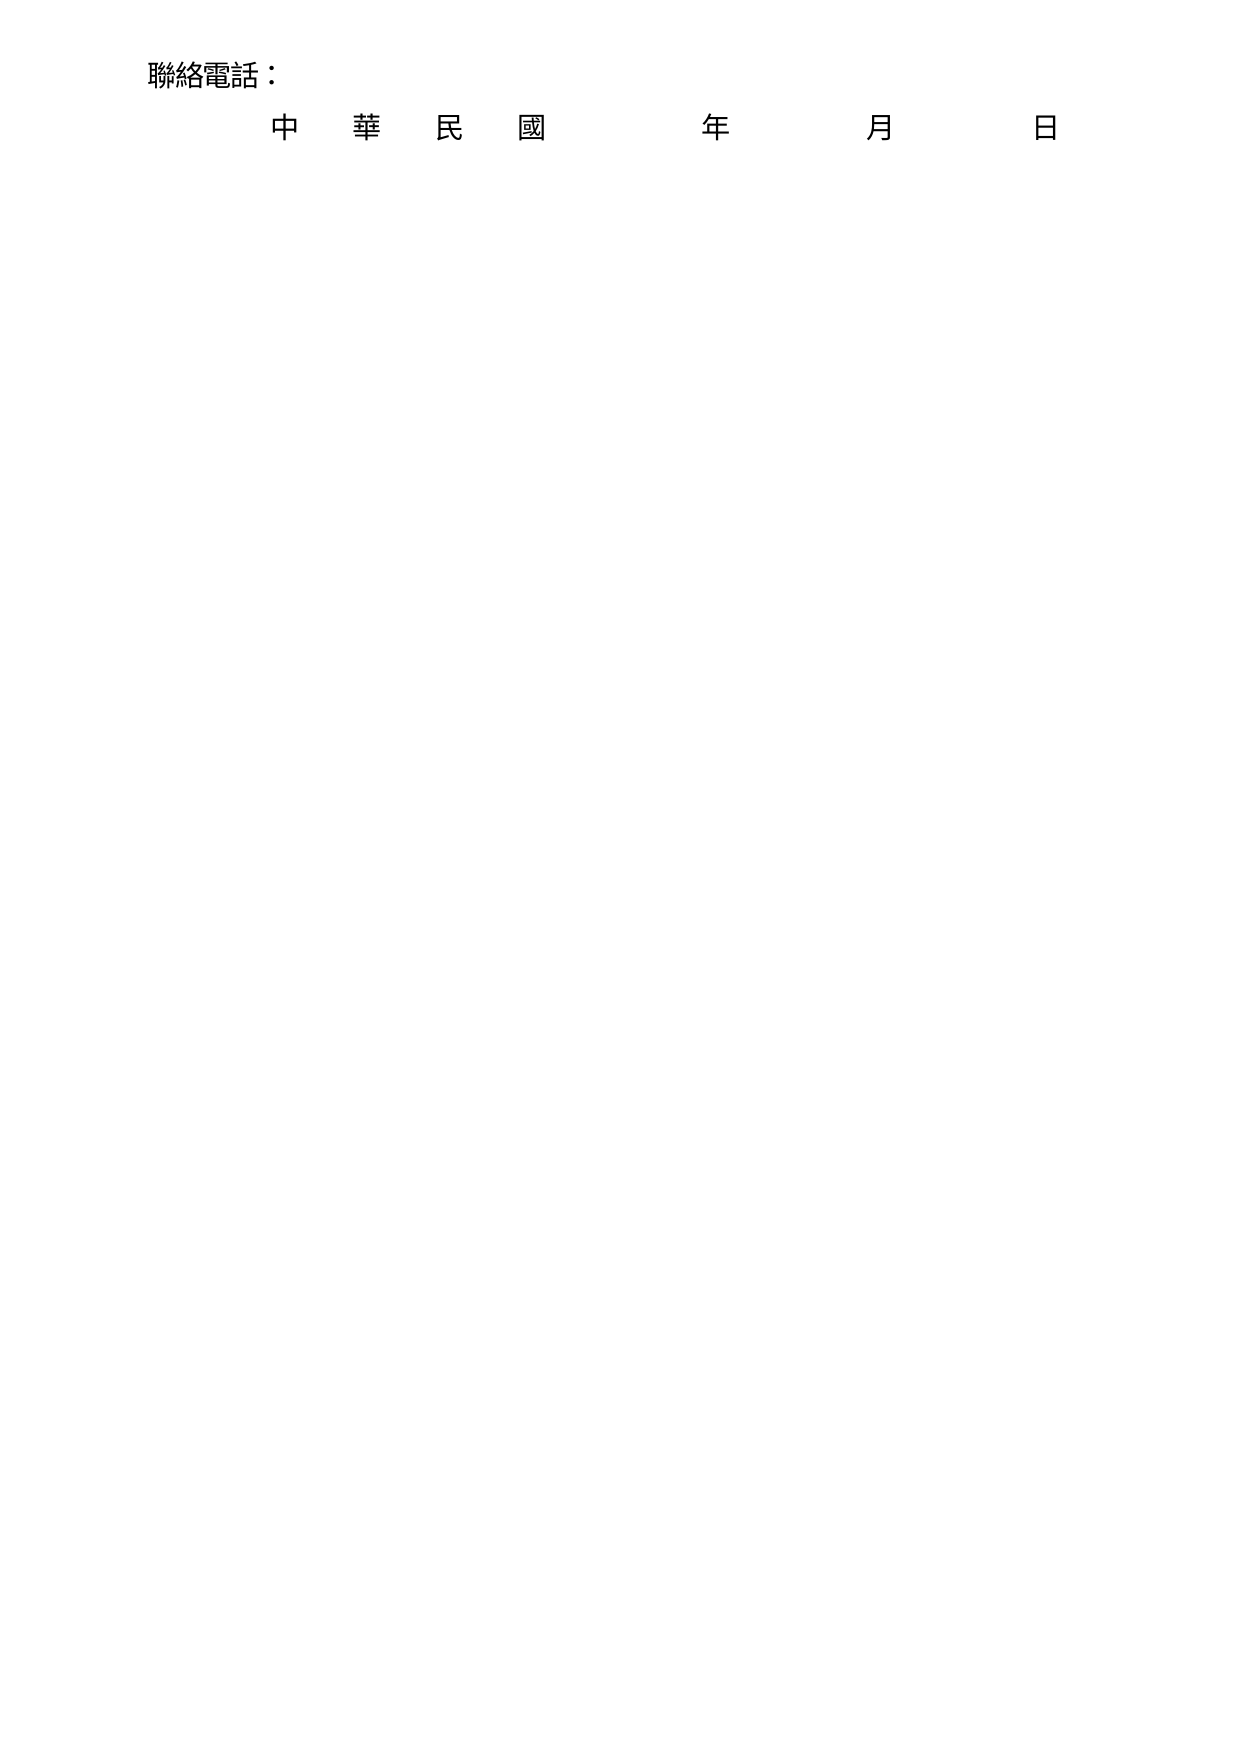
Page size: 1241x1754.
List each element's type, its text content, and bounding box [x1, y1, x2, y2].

text 聯絡電話： [148, 44, 1184, 96]
text 中 華 民 國 年 月 日 [148, 96, 1184, 148]
